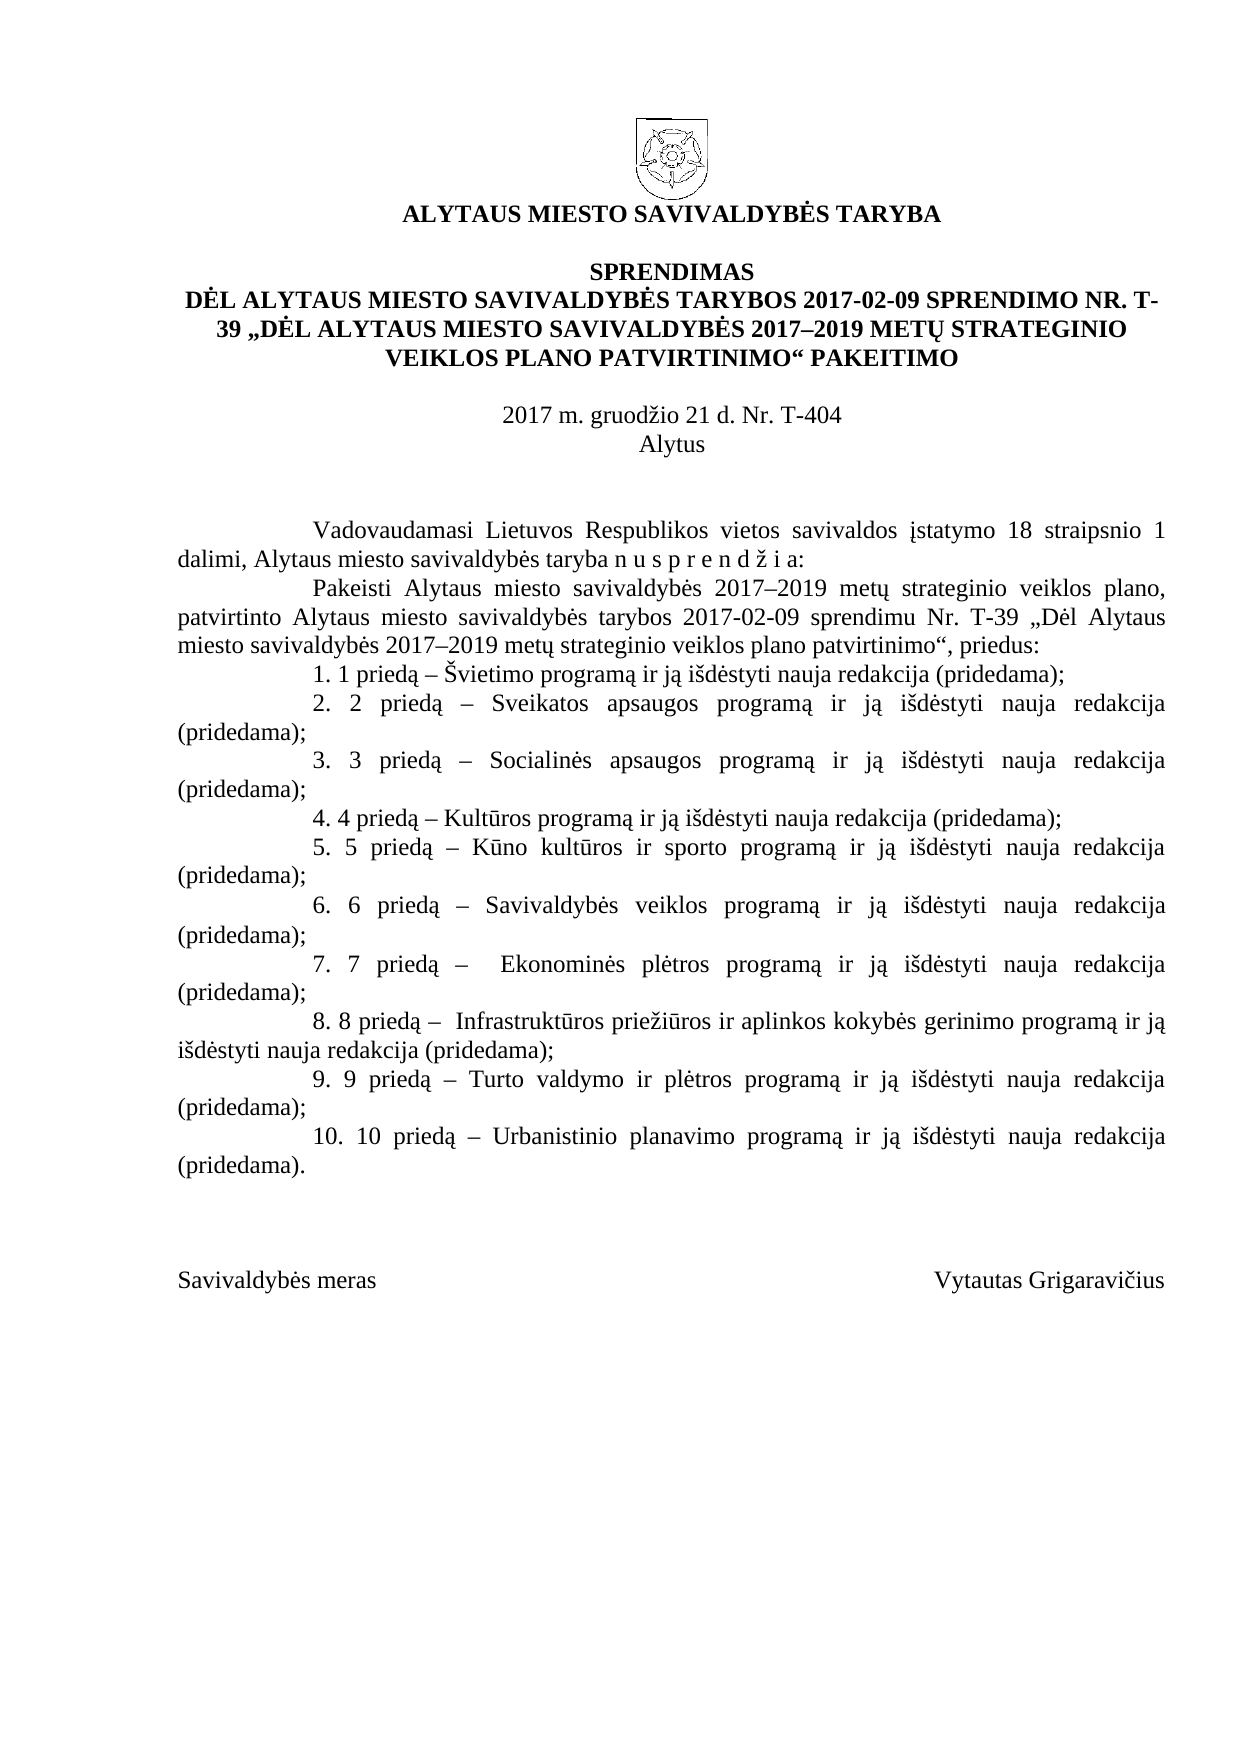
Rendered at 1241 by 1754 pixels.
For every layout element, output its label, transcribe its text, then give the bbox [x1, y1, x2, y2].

text ALYTAUS MIESTO SAVIVALDYBĖS TARYBA [177, 199, 1167, 228]
text Alytus [177, 429, 1167, 458]
text Vadovaudamasi Lietuvos Respublikos vietos savivaldos įstatymo 18 straipsnio 1 dalimi, Alytaus miesto savivaldybės taryba n u s p r e n d ž i a: [177, 516, 1167, 573]
text Savivaldybės meras Vytautas Grigaravičius [177, 1265, 1167, 1294]
text 5. 5 priedą – Kūno kultūros ir sporto programą ir ją išdėstyti nauja redakcija (pridedama); [177, 832, 1167, 889]
text 1. 1 priedą – Švietimo programą ir ją išdėstyti nauja redakcija (pridedama); [177, 659, 1167, 688]
text 10. 10 priedą – Urbanistinio planavimo programą ir ją išdėstyti nauja redakcija (pridedama). [177, 1121, 1167, 1179]
text 2. 2 priedą – Sveikatos apsaugos programą ir ją išdėstyti nauja redakcija (pridedama); [177, 688, 1167, 746]
text 4. 4 priedą – Kultūros programą ir ją išdėstyti nauja redakcija (pridedama); [177, 803, 1167, 832]
text 9. 9 priedą – Turto valdymo ir plėtros programą ir ją išdėstyti nauja redakcija (pridedama); [177, 1064, 1167, 1121]
text SPRENDIMAS [177, 257, 1167, 286]
text 8. 8 priedą – Infrastruktūros priežiūros ir aplinkos kokybės gerinimo programą ir ją išdėstyti nauja redakcija (pridedama); [177, 1006, 1167, 1064]
text Pakeisti Alytaus miesto savivaldybės 2017–2019 metų strateginio veiklos plano, patvirtinto Alytaus miesto savivaldybės tarybos 2017-02-09 sprendimu Nr. T-39 „Dėl Alytaus miesto savivaldybės 2017–2019 metų strateginio veiklos plano patvirtinimo“, priedus: [177, 573, 1167, 659]
text 3. 3 priedą – Socialinės apsaugos programą ir ją išdėstyti nauja redakcija (pridedama); [177, 746, 1167, 803]
text 2017 m. gruodžio 21 d. Nr. T-404 [177, 401, 1167, 429]
text DĖL ALYTAUS MIESTO SAVIVALDYBĖS TARYBOS 2017-02-09 SPRENDIMO NR. T-39 „DĖL ALYTAUS MIESTO SAVIVALDYBĖS 2017–2019 METŲ STRATEGINIO VEIKLOS PLANO PATVIRTINIMO“ PAKEITIMO [177, 286, 1167, 372]
text 7. 7 priedą – Ekonominės plėtros programą ir ją išdėstyti nauja redakcija (pridedama); [177, 949, 1167, 1006]
text 6. 6 priedą – Savivaldybės veiklos programą ir ją išdėstyti nauja redakcija (pridedama); [177, 889, 1167, 949]
